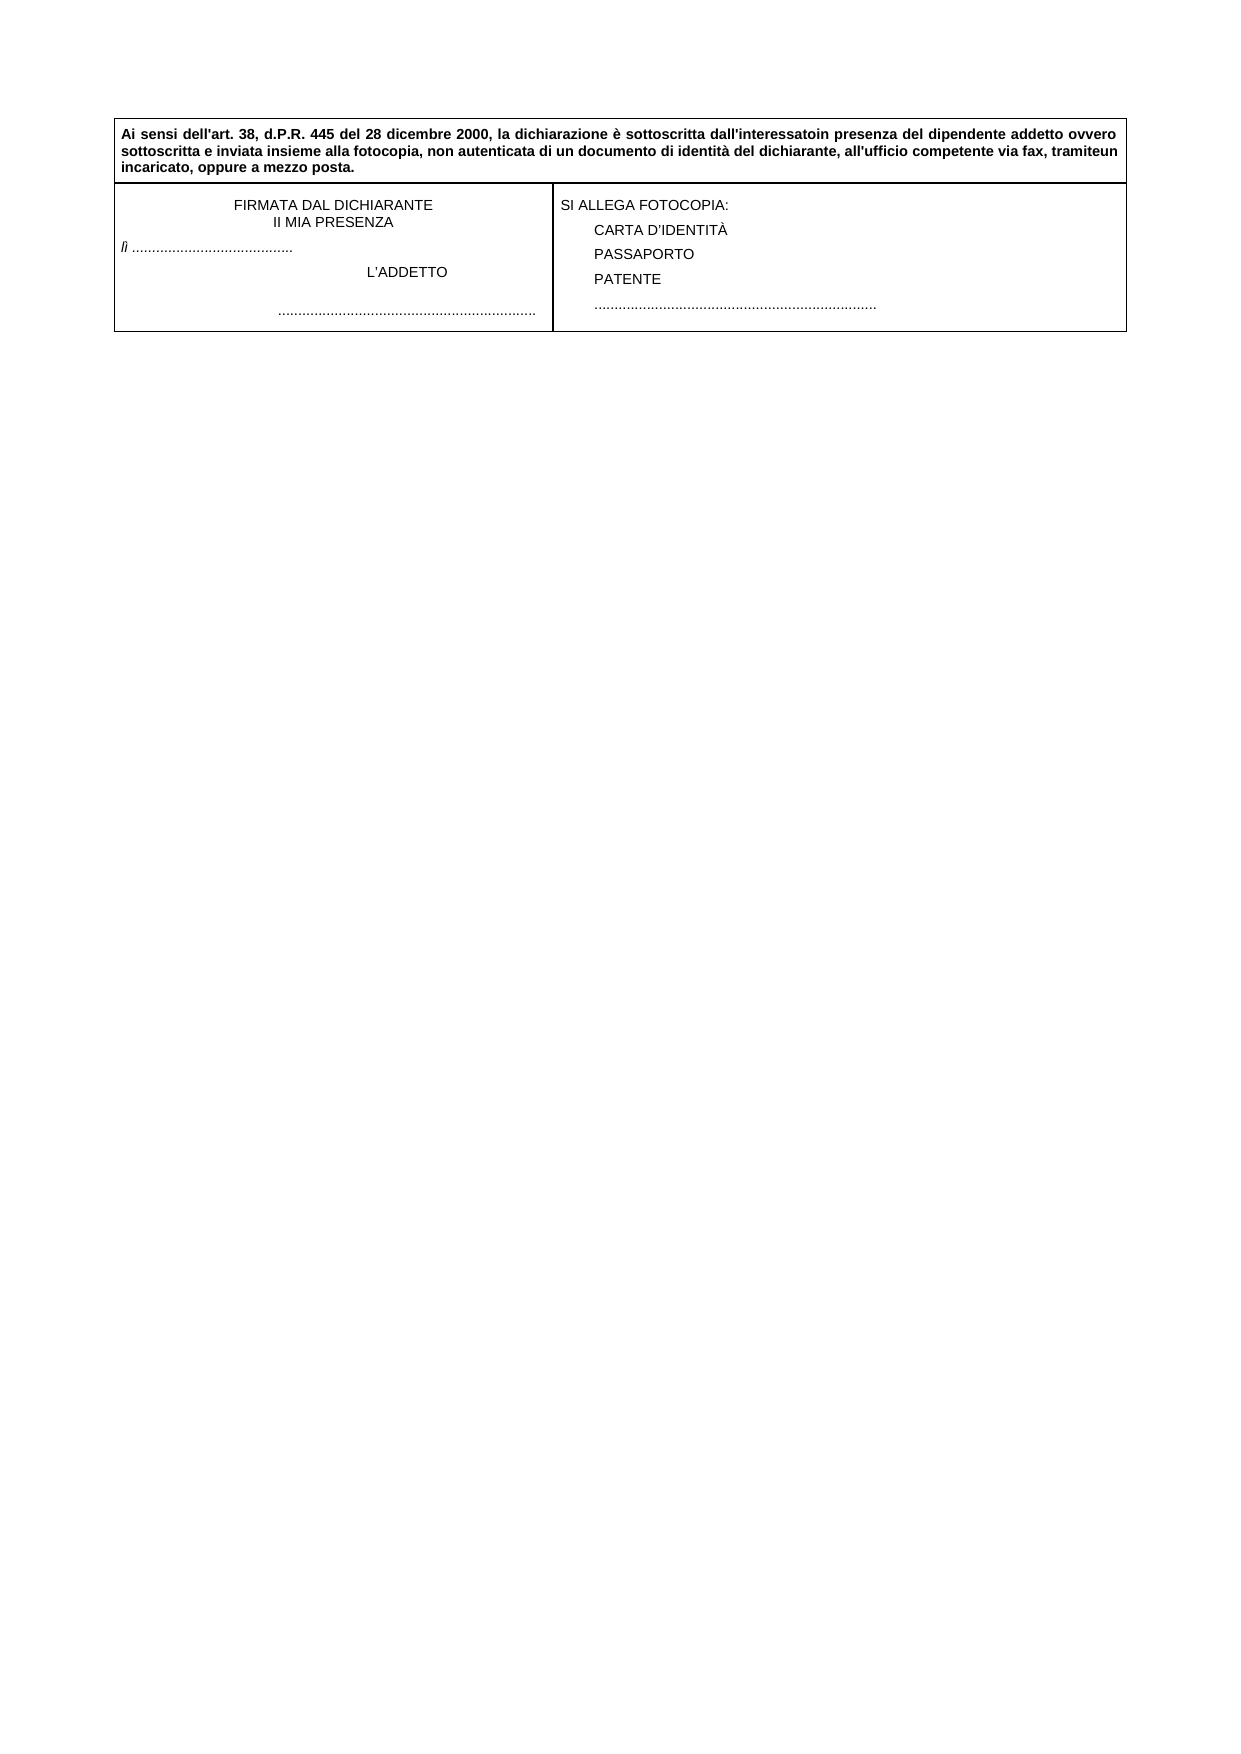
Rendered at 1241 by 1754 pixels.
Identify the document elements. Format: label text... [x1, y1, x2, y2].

table_header Ai sensi dell'art. 38, d.P.R. 445 del 28 dicembre 2000, la dichiarazione è sottoscritta dall'interessatoin presenza del dipendente addetto ovvero sottoscritta e inviata insieme alla fotocopia, non autenticata di un documento di identità del dichiarante, all'ufficio competente via fax, tramiteun incaricato, oppure a mezzo posta. [115, 119, 1126, 182]
table_cell SI ALLEGA FOTOCOPIA: CARTA D’IDENTITÀ PASSAPORTO PATENTE ...................................................................... [554, 184, 1126, 331]
table_cell FIRMATA DAL DICHIARANTE II MIA PRESENZA lì ........................................ L’ADDETTO ................................................................ [115, 184, 552, 331]
